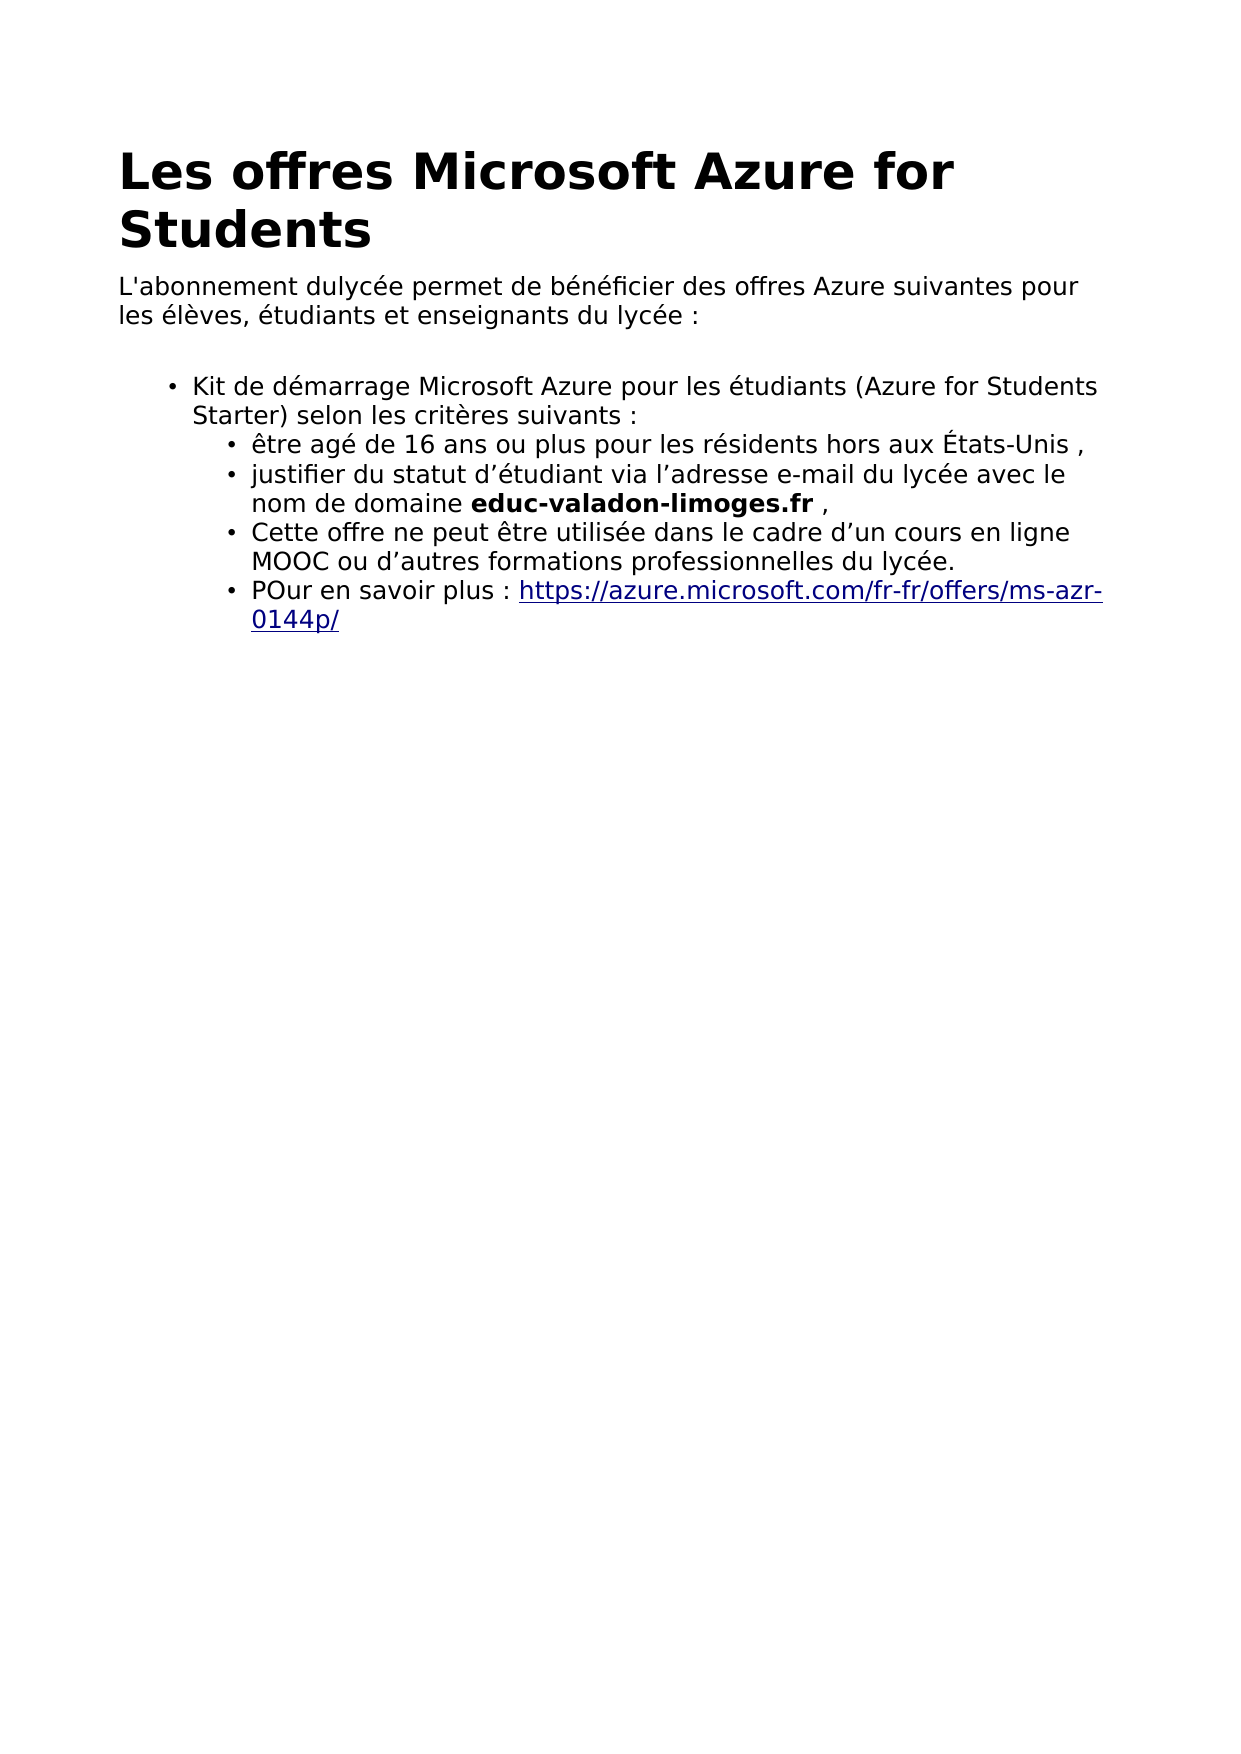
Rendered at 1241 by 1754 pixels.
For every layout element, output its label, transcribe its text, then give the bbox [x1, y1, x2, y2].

list justifier du statut d’étudiant via l’adresse e-mail du lycée avec le nom de domaine educ-valadon-limoges.fr , [236, 460, 1122, 518]
list POur en savoir plus : https://azure.microsoft.com/fr-fr/offers/ms-azr-0144p/ [236, 577, 1122, 635]
list Kit de démarrage Microsoft Azure pour les étudiants (Azure for Students Starter) selon les critères suivants : [177, 372, 1122, 431]
list être agé de 16 ans ou plus pour les résidents hors aux États-Unis , [236, 431, 1122, 460]
text L'abonnement dulycée permet de bénéficier des offres Azure suivantes pour les élèves, étudiants et enseignants du lycée : [118, 272, 1122, 330]
list Cette offre ne peut être utilisée dans le cadre d’un cours en ligne MOOC ou d’autres formations professionnelles du lycée. [236, 518, 1122, 577]
subtitle Les offres Microsoft Azure for Students [118, 143, 1122, 259]
